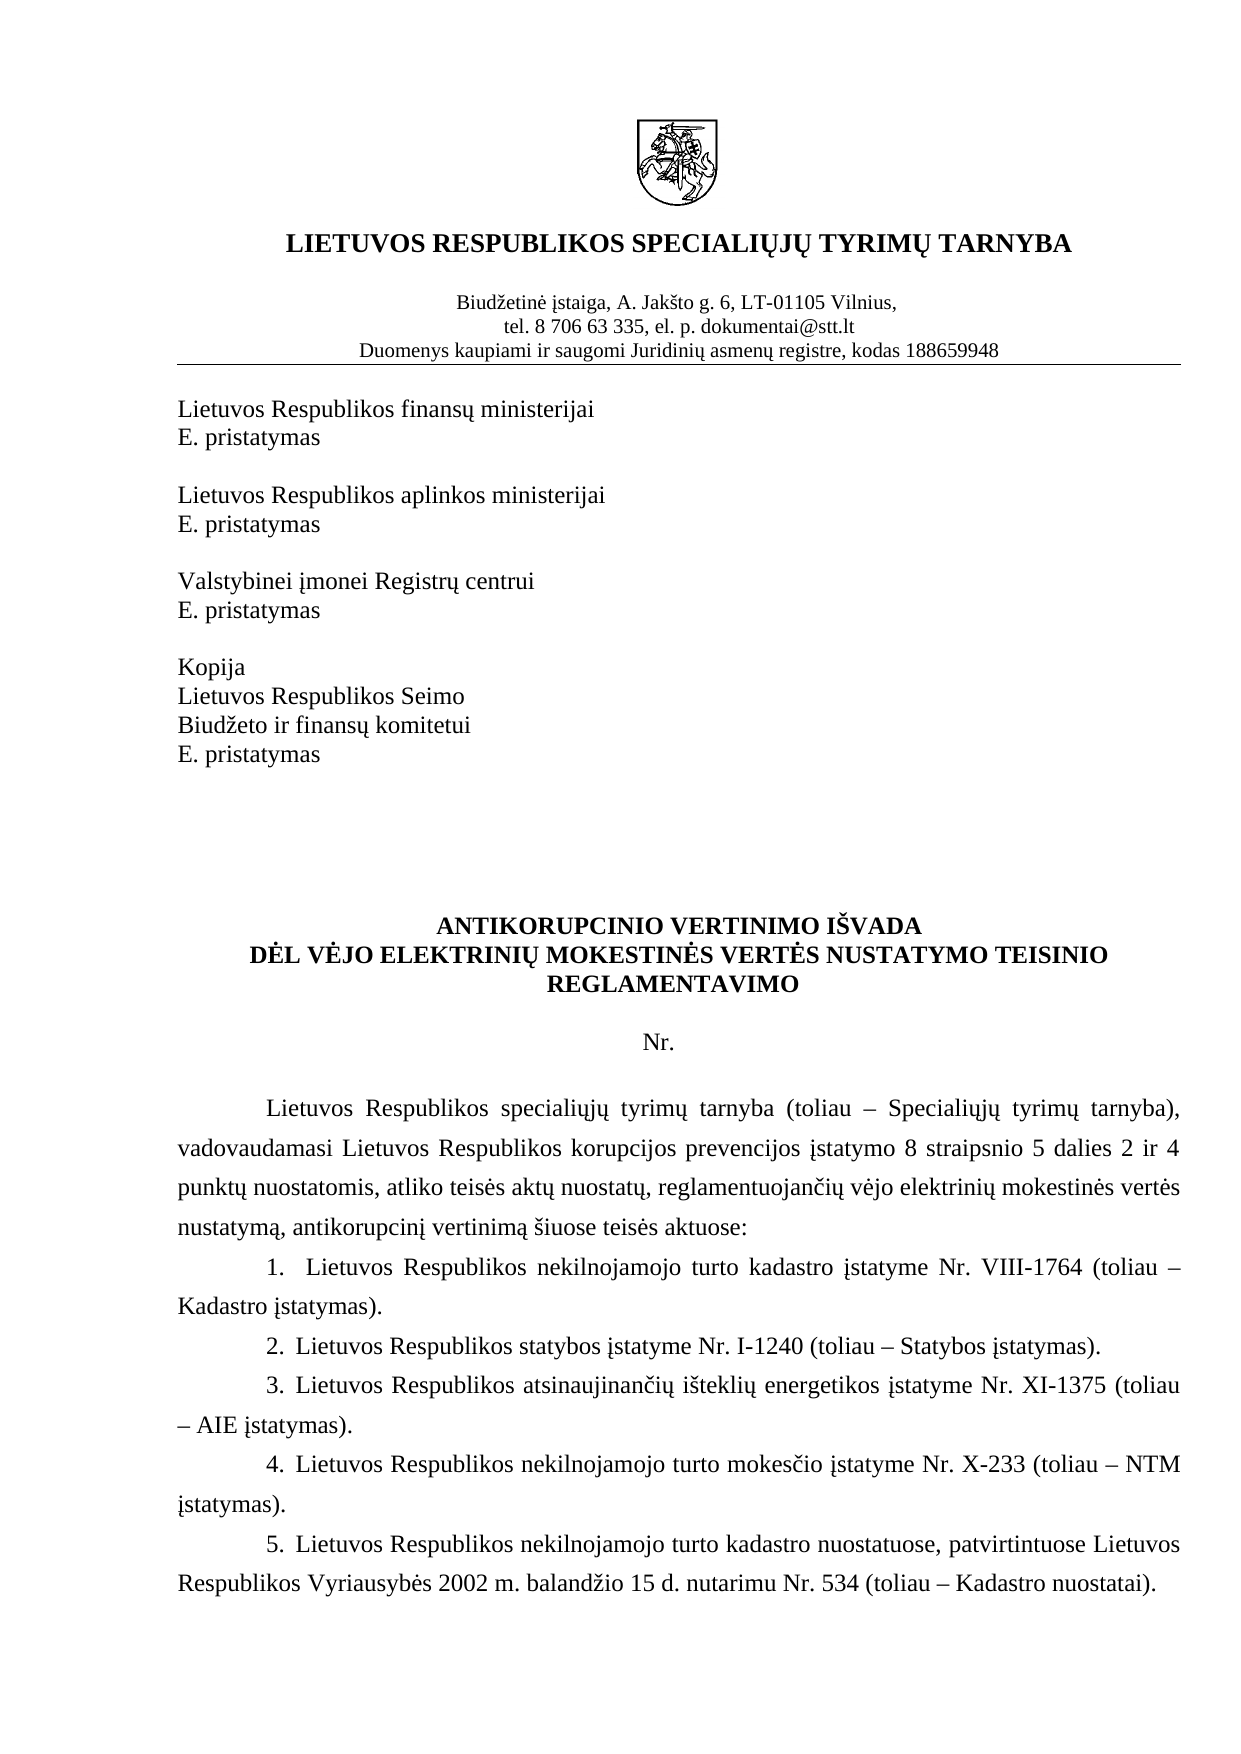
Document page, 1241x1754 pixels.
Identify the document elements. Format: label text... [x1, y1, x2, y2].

table_header [177, 998, 214, 1085]
list Lietuvos Respublikos nekilnojamojo turto kadastro įstatyme Nr. VIII-1764 (toliau – Kadastro įstatymas). [177, 1243, 1181, 1322]
text Lietuvos Respublikos aplinkos ministerijai [177, 480, 1181, 509]
list Lietuvos Respublikos atsinaujinančių išteklių energetikos įstatyme Nr. XI-1375 (toliau – AIE įstatymas). [177, 1362, 1181, 1441]
text Biudžeto ir finansų komitetui [177, 710, 1181, 739]
list Lietuvos Respublikos specialiųjų tyrimų tarnyba (toliau – Specialiųjų tyrimų tarnyba), vadovaudamasi Lietuvos Respublikos korupcijos prevencijos įstatymo 8 straipsnio 5 dalies 2 ir 4 punktų nuostatomis, atliko teisės aktų nuostatų, reglamentuojančių vėjo elektrinių mokestinės vertės nustatymą, antikorupcinį vertinimą šiuose teisės aktuose: [177, 1085, 1181, 1243]
list Lietuvos Respublikos statybos įstatyme Nr. I-1240 (toliau – Statybos įstatymas). [177, 1322, 1181, 1362]
text DĖL vėjo elektrinių mokestinės vertės nustatymo teisinio reglaMEntavimo [177, 940, 1181, 997]
text Lietuvos Respublikos Seimo [177, 681, 1181, 710]
text E. pristatymas [177, 595, 1181, 624]
table_header Nr. [214, 998, 1103, 1085]
list Lietuvos Respublikos nekilnojamojo turto kadastro nuostatuose, patvirtintuose Lietuvos Respublikos Vyriausybės 2002 m. balandžio 15 d. nutarimu Nr. 534 (toliau – Kadastro nuostatai). [177, 1520, 1181, 1599]
text E. pristatymas [177, 739, 1181, 767]
text Kopija [177, 652, 1181, 681]
list Lietuvos Respublikos nekilnojamojo turto mokesčio įstatyme Nr. X-233 (toliau – NTM įstatymas). [177, 1441, 1181, 1520]
text E. pristatymas [177, 509, 1181, 537]
text E. pristatymas [177, 422, 1181, 451]
text Valstybinei įmonei Registrų centrui [177, 566, 1181, 595]
text Lietuvos Respublikos finansų ministerijai [177, 394, 1181, 422]
text ANTIKORUPCINIO VERTINIMO IŠVADA [177, 911, 1181, 940]
table_header [177, 768, 1240, 882]
